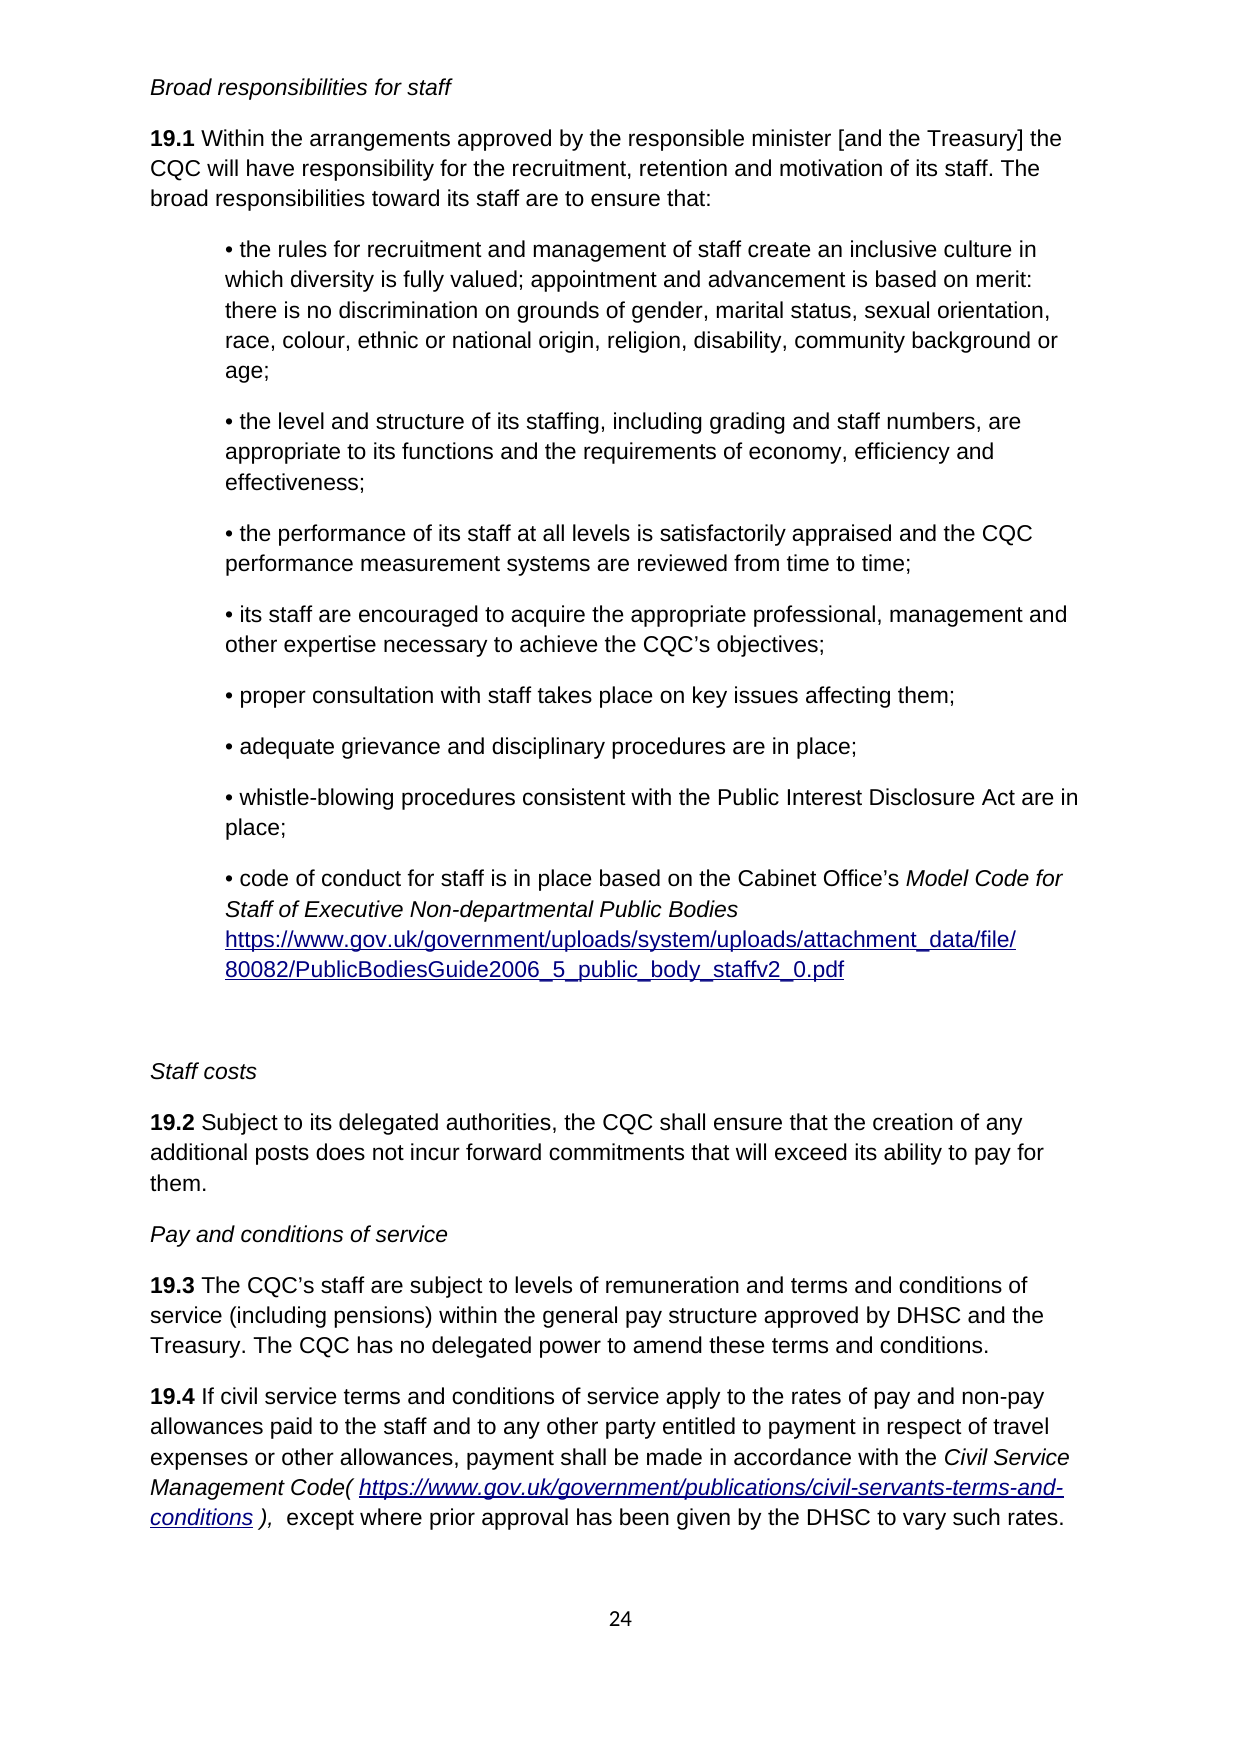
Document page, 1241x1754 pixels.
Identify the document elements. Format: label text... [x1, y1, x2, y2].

text Pay and conditions of service [150, 1221, 1090, 1247]
text Staff costs [150, 1058, 1090, 1084]
text • whistle-blowing procedures consistent with the Public Interest Disclosure Act are in place; [225, 784, 1090, 841]
text • adequate grievance and disciplinary procedures are in place; [225, 733, 1090, 759]
text • the level and structure of its staffing, including grading and staff numbers, are appropriate to its functions and the requirements of economy, efficiency and effectiveness; [225, 408, 1090, 495]
text 19.3 The CQC’s staff are subject to levels of remuneration and terms and conditions of service (including pensions) within the general pay structure approved by DHSC and the Treasury. The CQC has no delegated power to amend these terms and conditions. [150, 1272, 1090, 1358]
text • the rules for recruitment and management of staff create an inclusive culture in which diversity is fully valued; appointment and advancement is based on merit: there is no discrimination on grounds of gender, marital status, sexual orientation, race, colour, ethnic or national origin, religion, disability, community background or age; [225, 236, 1090, 383]
text 19.4 If civil service terms and conditions of service apply to the rates of pay and non-pay allowances paid to the staff and to any other party entitled to payment in respect of travel expenses or other allowances, payment shall be made in accordance with the Civil Service Management Code( https://www.gov.uk/government/publications/civil-servants-terms-and-conditions ), except where prior approval has been given by the DHSC to vary such rates. [150, 1383, 1090, 1530]
text • code of conduct for staff is in place based on the Cabinet Office’s Model Code for Staff of Executive Non-departmental Public Bodies https://www.gov.uk/government/uploads/system/uploads/attachment_data/file/80082/PublicBodiesGuide2006_5_public_body_staffv2_0.pdf [225, 865, 1090, 982]
text • proper consultation with staff takes place on key issues affecting them; [225, 682, 1090, 708]
text 19.1 Within the arrangements approved by the responsible minister [and the Treasury] the CQC will have responsibility for the recruitment, retention and motivation of its staff. The broad responsibilities toward its staff are to ensure that: [150, 125, 1090, 212]
text • the performance of its staff at all levels is satisfactorily appraised and the CQC performance measurement systems are reviewed from time to time; [225, 519, 1090, 576]
text Broad responsibilities for staff [150, 74, 1090, 100]
text 19.2 Subject to its delegated authorities, the CQC shall ensure that the creation of any additional posts does not incur forward commitments that will exceed its ability to pay for them. [150, 1109, 1090, 1196]
text • its staff are encouraged to acquire the appropriate professional, management and other expertise necessary to achieve the CQC’s objectives; [225, 601, 1090, 657]
